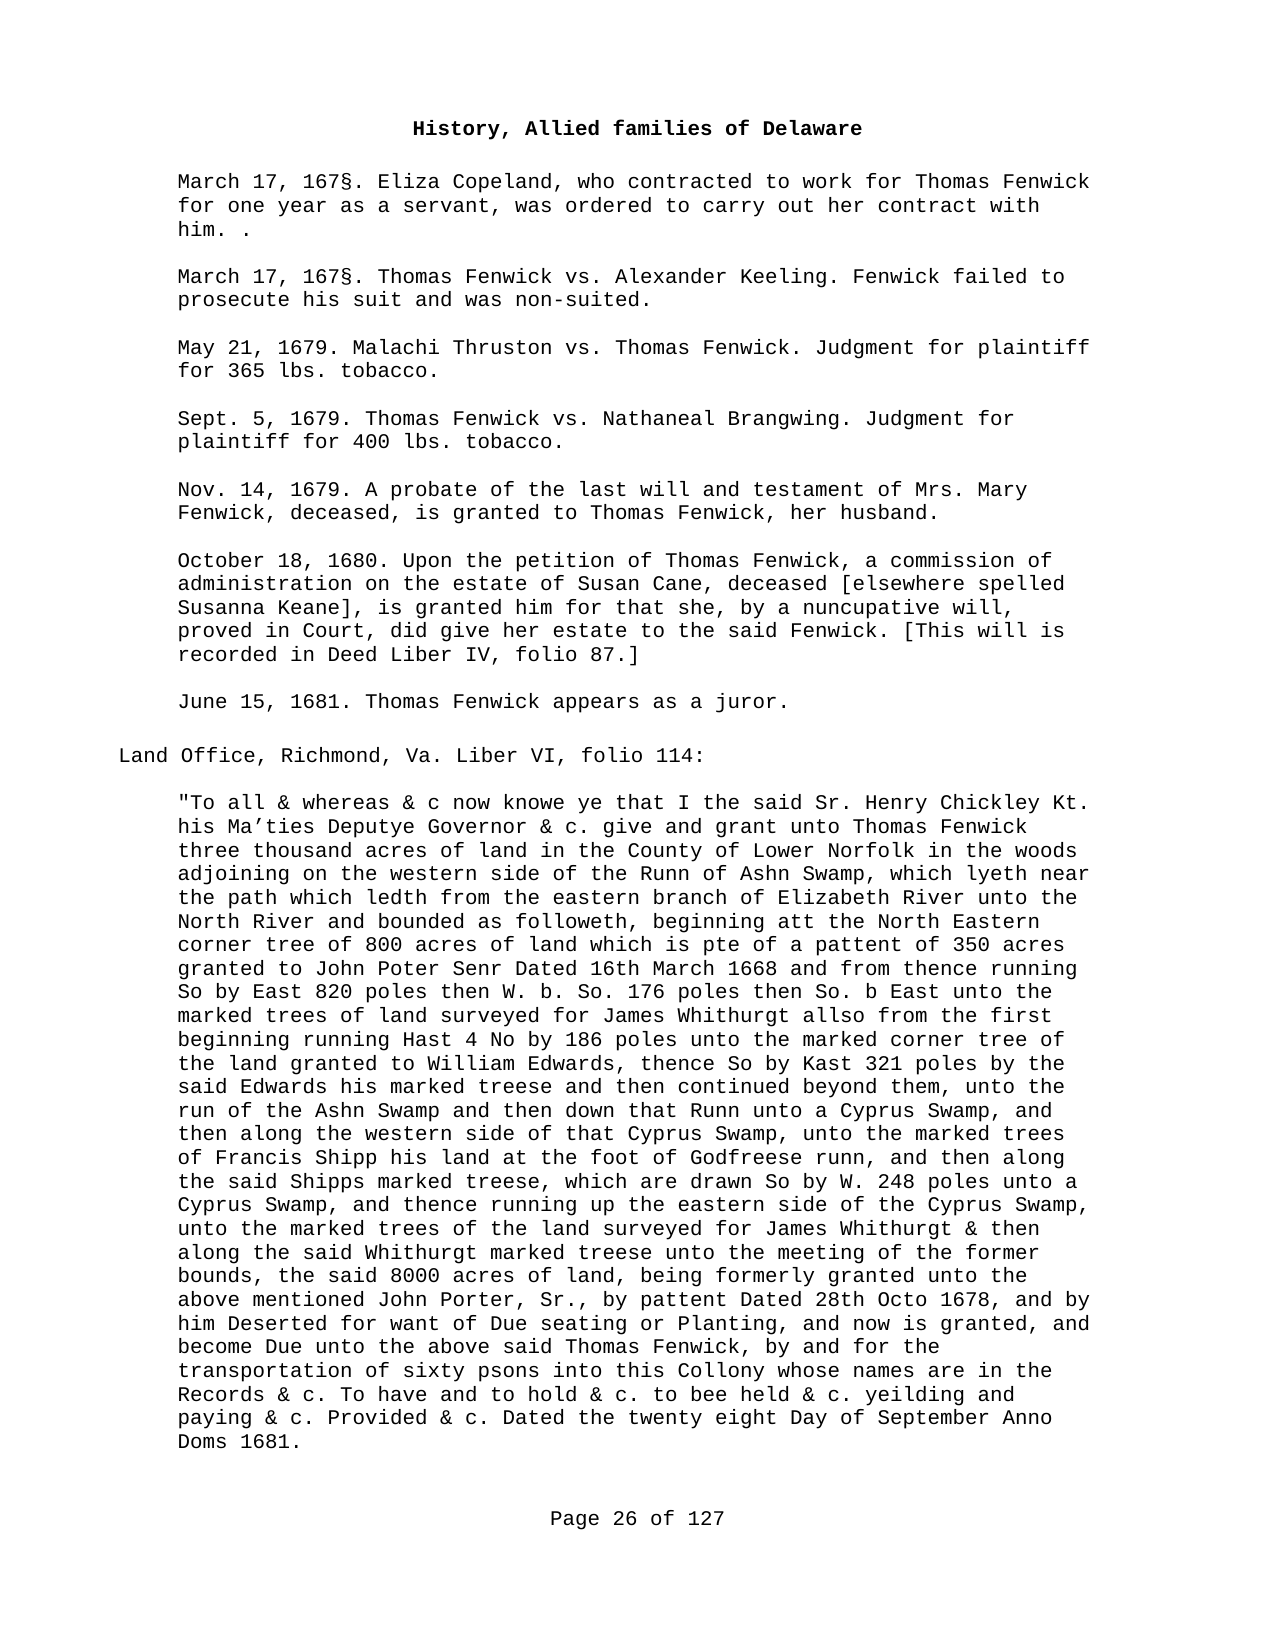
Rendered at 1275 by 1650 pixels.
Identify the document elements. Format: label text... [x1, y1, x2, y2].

text Sept. 5, 1679. Thomas Fenwick vs. Nathaneal Brangwing. Judgment for plaintiff for 400 lbs. tobacco. [177, 408, 1098, 455]
text October 18, 1680. Upon the petition of Thomas Fenwick, a commission of administration on the estate of Susan Cane, deceased [elsewhere spelled Susanna Keane], is granted him for that she, by a nuncupative will, proved in Court, did give her estate to the said Fenwick. [This will is recorded in Deed Liber IV, folio 87.] [177, 549, 1098, 668]
text Land Office, Richmond, Va. Liber VI, folio 114: [118, 745, 1157, 769]
text May 21, 1679. Malachi Thruston vs. Thomas Fenwick. Judgment for plaintiff for 365 lbs. tobacco. [177, 337, 1098, 384]
text "To all & whereas & c now knowe ye that I the said Sr. Henry Chickley Kt. his Ma’ties Deputye Governor & c. give and grant unto Thomas Fenwick three thousand acres of land in the County of Lower Norfolk in the woods adjoining on the western side of the Runn of Ashn Swamp, which lyeth near the path which ledth from the eastern branch of Elizabeth River unto the North River and bounded as followeth, beginning att the North Eastern corner tree of 800 acres of land which is pte of a pattent of 350 acres granted to John Poter Senr Dated 16th March 1668 and from thence running So by East 820 poles then W. b. So. 176 poles then So. b East unto the marked trees of land surveyed for James Whithurgt allso from the first beginning running Hast 4 No by 186 poles unto the marked corner tree of the land granted to William Edwards, thence So by Kast 321 poles by the said Edwards his marked treese and then continued beyond them, unto the run of the Ashn Swamp and then down that Runn unto a Cyprus Swamp, and then along the western side of that Cyprus Swamp, unto the marked trees of Francis Shipp his land at the foot of Godfreese runn, and then along the said Shipps marked treese, which are drawn So by W. 248 poles unto a Cyprus Swamp, and thence running up the eastern side of the Cyprus Swamp, unto the marked trees of the land surveyed for James Whithurgt & then along the said Whithurgt marked treese unto the meeting of the former bounds, the said 8000 acres of land, being formerly granted unto the above mentioned John Porter, Sr., by pattent Dated 28th Octo 1678, and by him Deserted for want of Due seating or Planting, and now is granted, and become Due unto the above said Thomas Fenwick, by and for the transportation of sixty psons into this Collony whose names are in the Records & c. To have and to hold & c. to bee held & c. yeilding and paying & c. Provided & c. Dated the twenty eight Day of September Anno Doms 1681. [177, 792, 1098, 1454]
text Nov. 14, 1679. A probate of the last will and testament of Mrs. Mary Fenwick, deceased, is granted to Thomas Fenwick, her husband. [177, 479, 1098, 526]
text June 15, 1681. Thomas Fenwick appears as a juror. [177, 691, 1098, 715]
text March 17, 167§. Eliza Copeland, who contracted to work for Thomas Fenwick for one year as a servant, was ordered to carry out her contract with him. . [177, 171, 1098, 242]
text March 17, 167§. Thomas Fenwick vs. Alexander Keeling. Fenwick failed to prosecute his suit and was non-suited. [177, 266, 1098, 313]
